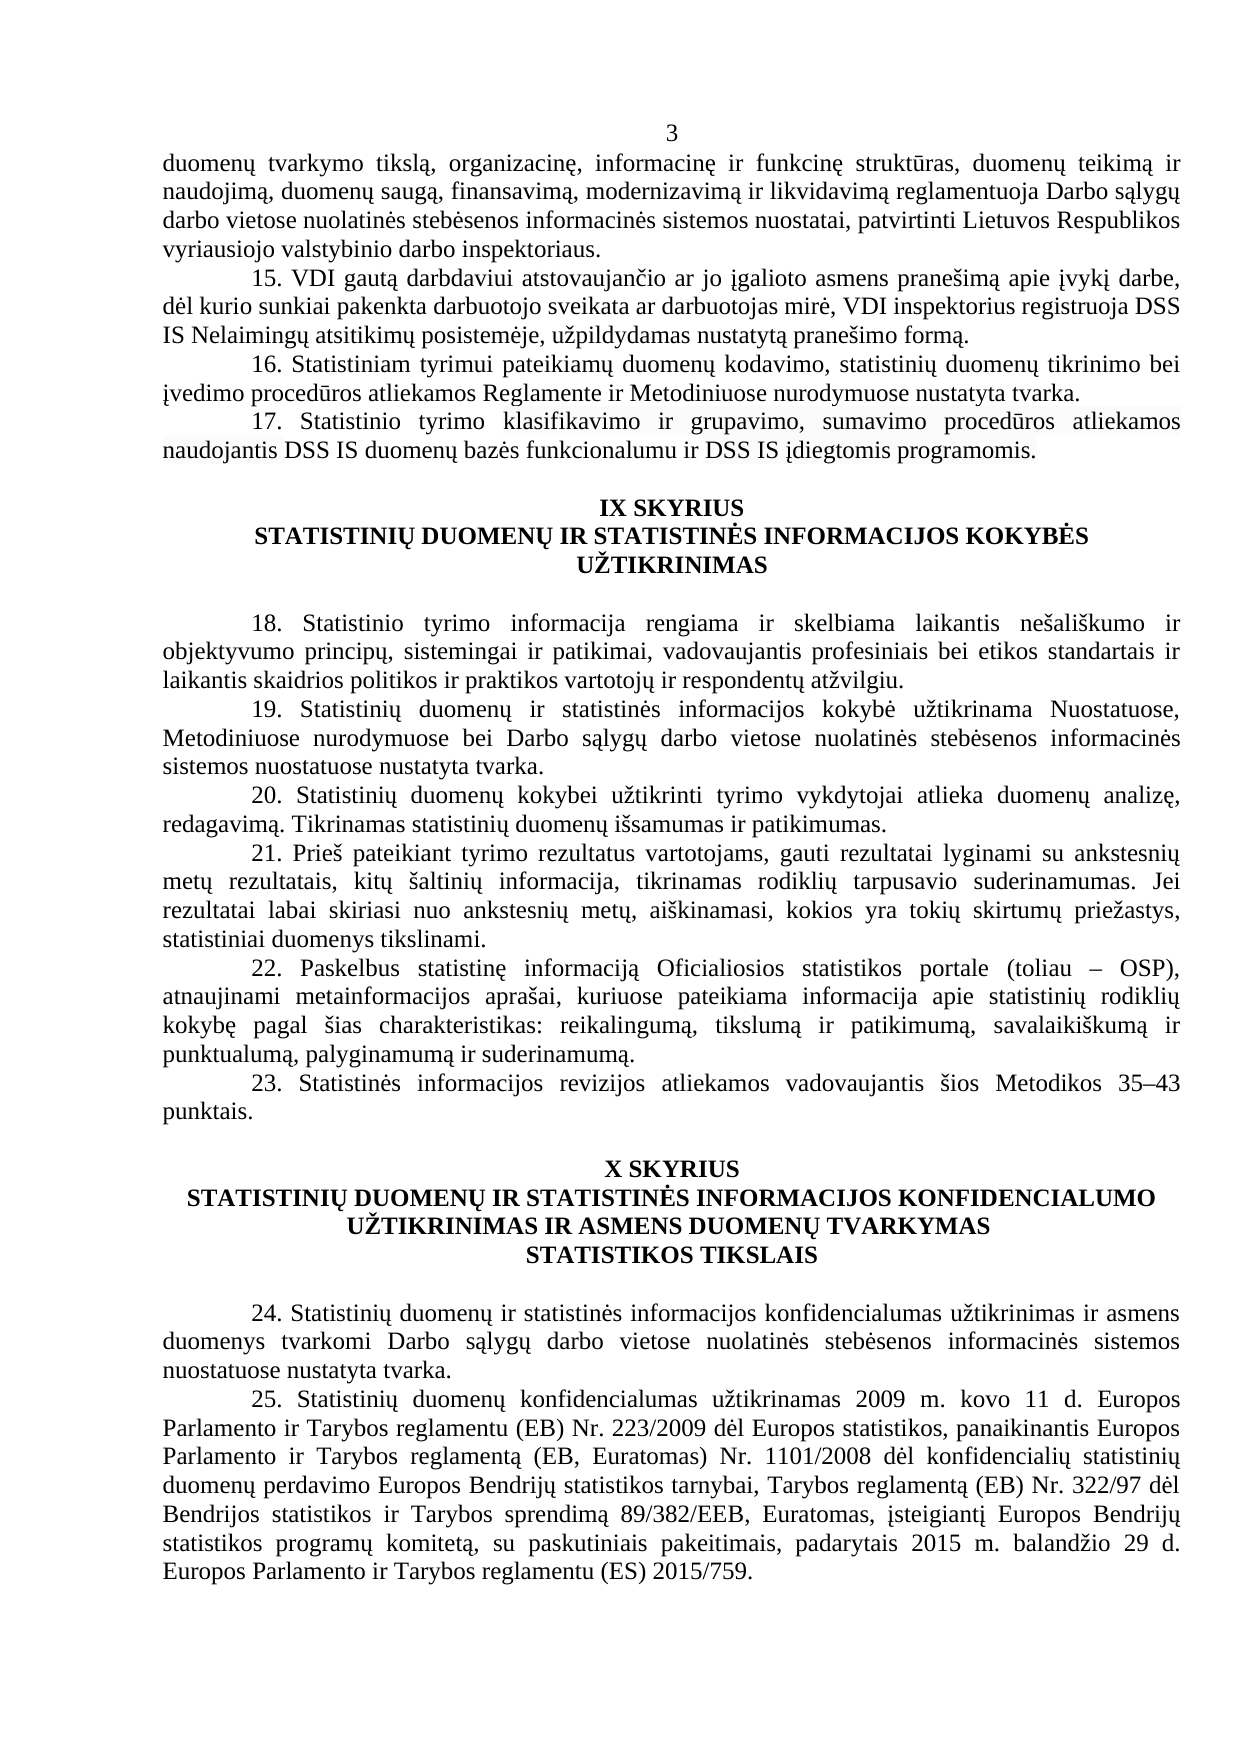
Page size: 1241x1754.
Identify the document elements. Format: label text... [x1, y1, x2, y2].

text STATISTINIŲ DUOMENŲ IR STATISTINĖS INFORMACIJOS KOKYBĖS UŽTIKRINIMAS [162, 521, 1181, 579]
text duomenų tvarkymo tikslą, organizacinę, informacinę ir funkcinę struktūras, duomenų teikimą ir naudojimą, duomenų saugą, finansavimą, modernizavimą ir likvidavimą reglamentuoja Darbo sąlygų darbo vietose nuolatinės stebėsenos informacinės sistemos nuostatai, patvirtinti Lietuvos Respublikos vyriausiojo valstybinio darbo inspektoriaus. [162, 148, 1181, 263]
text 18. Statistinio tyrimo informacija rengiama ir skelbiama laikantis nešališkumo ir objektyvumo principų, sistemingai ir patikimai, vadovaujantis profesiniais bei etikos standartais ir laikantis skaidrios politikos ir praktikos vartotojų ir respondentų atžvilgiu. [162, 608, 1181, 694]
text STATISTIKOS TIKSLAIS [162, 1240, 1181, 1269]
text 25. Statistinių duomenų konfidencialumas užtikrinamas 2009 m. kovo 11 d. Europos Parlamento ir Tarybos reglamentu (EB) Nr. 223/2009 dėl Europos statistikos, panaikinantis Europos Parlamento ir Tarybos reglamentą (EB, Euratomas) Nr. 1101/2008 dėl konfidencialių statistinių duomenų perdavimo Europos Bendrijų statistikos tarnybai, Tarybos reglamentą (EB) Nr. 322/97 dėl Bendrijos statistikos ir Tarybos sprendimą 89/382/EEB, Euratomas, įsteigiantį Europos Bendrijų statistikos programų komitetą, su paskutiniais pakeitimais, padarytais 2015 m. balandžio 29 d. Europos Parlamento ir Tarybos reglamentu (ES) 2015/759. [162, 1384, 1181, 1585]
text 16. Statistiniam tyrimui pateikiamų duomenų kodavimo, statistinių duomenų tikrinimo bei įvedimo procedūros atliekamos Reglamente ir Metodiniuose nurodymuose nustatyta tvarka. [162, 349, 1181, 406]
text 17. Statistinio tyrimo klasifikavimo ir grupavimo, sumavimo procedūros atliekamos naudojantis DSS IS duomenų bazės funkcionalumu ir DSS IS įdiegtomis programomis. [162, 406, 1181, 464]
text 19. Statistinių duomenų ir statistinės informacijos kokybė užtikrinama Nuostatuose, Metodiniuose nurodymuose bei Darbo sąlygų darbo vietose nuolatinės stebėsenos informacinės sistemos nuostatuose nustatyta tvarka. [162, 694, 1181, 780]
text 20. Statistinių duomenų kokybei užtikrinti tyrimo vykdytojai atlieka duomenų analizę, redagavimą. Tikrinamas statistinių duomenų išsamumas ir patikimumas. [162, 780, 1181, 838]
text STATISTINIŲ DUOMENŲ IR STATISTINĖS INFORMACIJOS KONFIDENCIALUMO UŽTIKRINIMAS IR ASMENS DUOMENŲ TVARKYMAS [162, 1183, 1181, 1240]
text IX SKYRIUS [162, 493, 1181, 521]
text 24. Statistinių duomenų ir statistinės informacijos konfidencialumas užtikrinimas ir asmens duomenys tvarkomi Darbo sąlygų darbo vietose nuolatinės stebėsenos informacinės sistemos nuostatuose nustatyta tvarka. [162, 1298, 1181, 1384]
text 21. Prieš pateikiant tyrimo rezultatus vartotojams, gauti rezultatai lyginami su ankstesnių metų rezultatais, kitų šaltinių informacija, tikrinamas rodiklių tarpusavio suderinamumas. Jei rezultatai labai skiriasi nuo ankstesnių metų, aiškinamasi, kokios yra tokių skirtumų priežastys, statistiniai duomenys tikslinami. [162, 838, 1181, 953]
text 15. VDI gautą darbdaviui atstovaujančio ar jo įgalioto asmens pranešimą apie įvykį darbe, dėl kurio sunkiai pakenkta darbuotojo sveikata ar darbuotojas mirė, VDI inspektorius registruoja DSS IS Nelaimingų atsitikimų posistemėje, užpildydamas nustatytą pranešimo formą. [162, 263, 1181, 349]
text X SKYRIUS [162, 1154, 1181, 1183]
text 22. Paskelbus statistinę informaciją Oficialiosios statistikos portale (toliau – OSP), atnaujinami metainformacijos aprašai, kuriuose pateikiama informacija apie statistinių rodiklių kokybę pagal šias charakteristikas: reikalingumą, tikslumą ir patikimumą, savalaikiškumą ir punktualumą, palyginamumą ir suderinamumą. [162, 953, 1181, 1068]
text 23. Statistinės informacijos revizijos atliekamos vadovaujantis šios Metodikos 35–43 punktais. [162, 1068, 1181, 1125]
